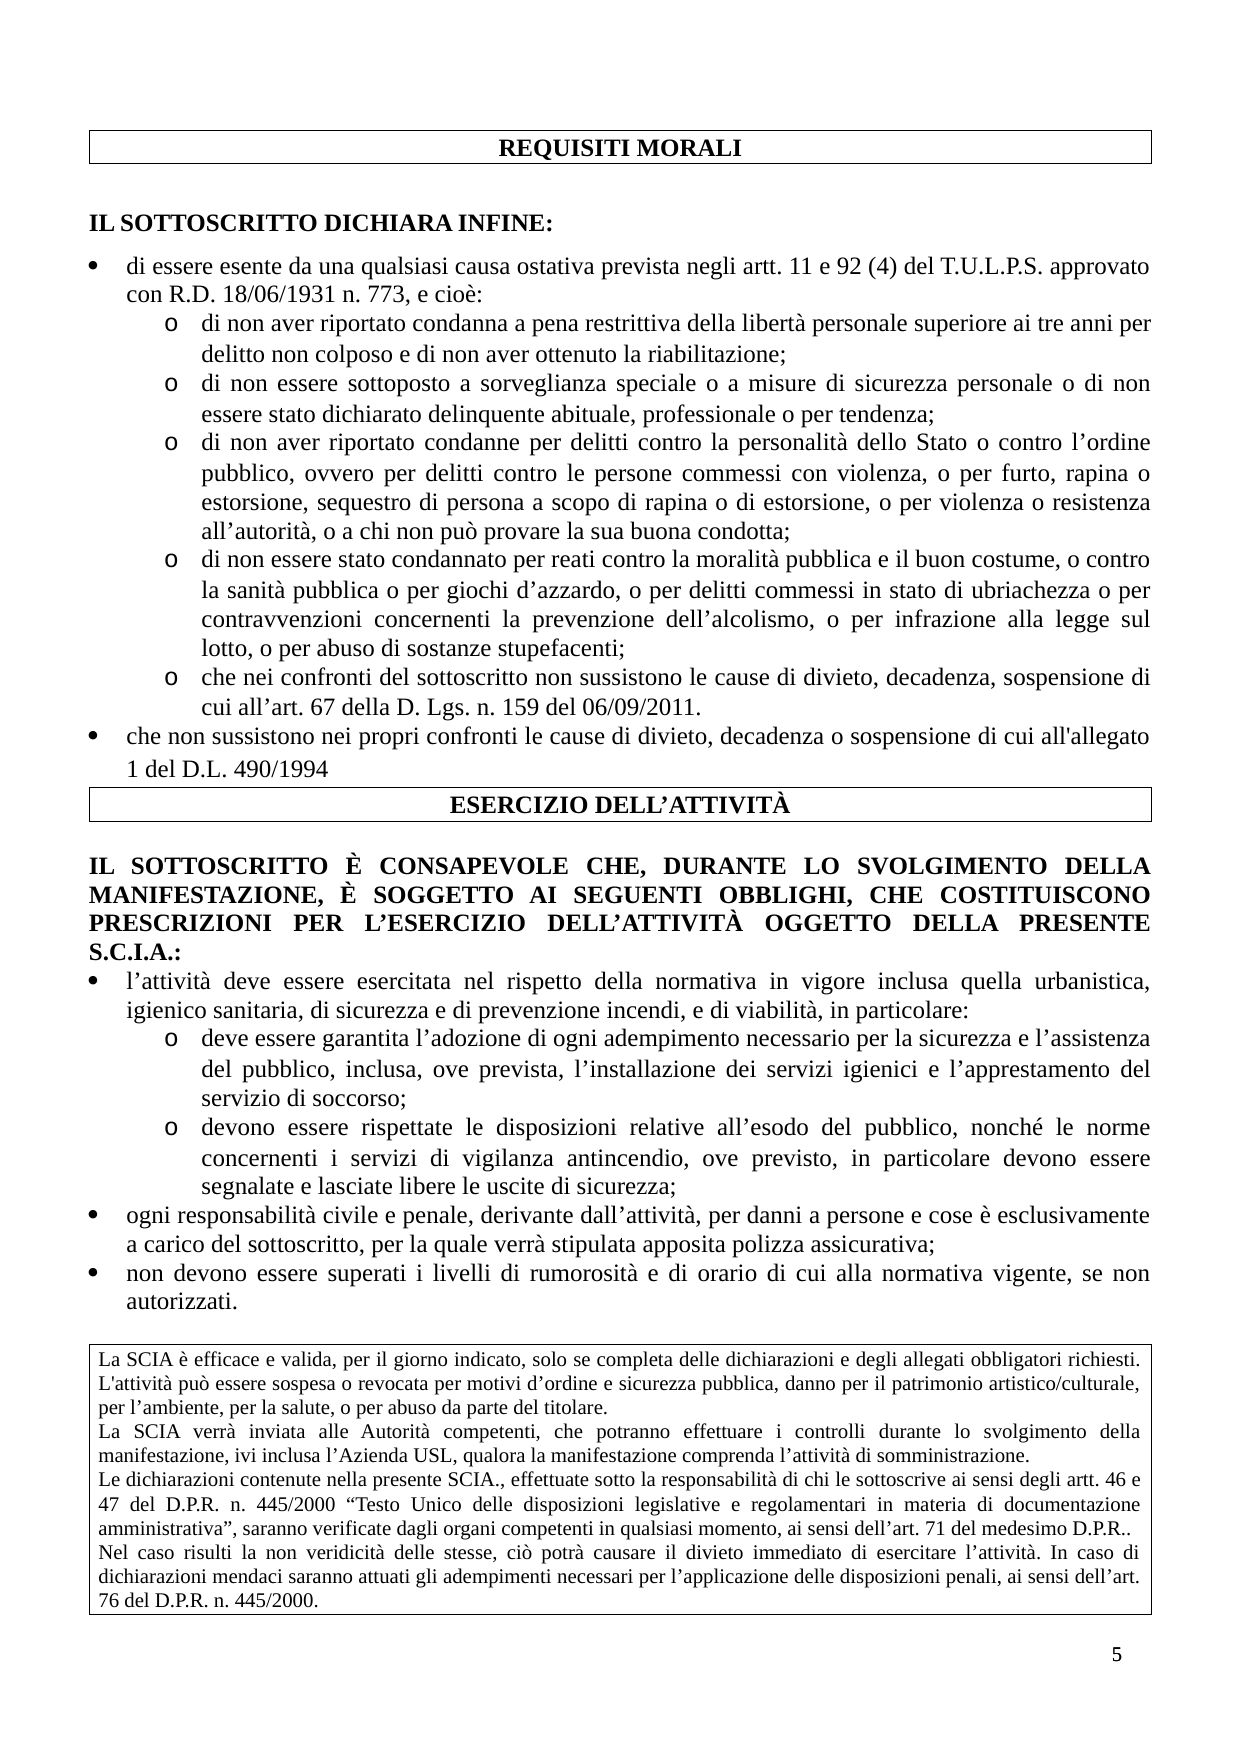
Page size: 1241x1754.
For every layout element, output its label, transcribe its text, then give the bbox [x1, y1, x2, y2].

list deve essere garantita l’adozione di ogni adempimento necessario per la sicurezza e l’assistenza del pubblico, inclusa, ove prevista, l’installazione dei servizi igienici e l’apprestamento del servizio di soccorso; [164, 1023, 1152, 1112]
list di non essere sottoposto a sorveglianza speciale o a misure di sicurezza personale o di non essere stato dichiarato delinquente abituale, professionale o per tendenza; [164, 368, 1152, 427]
text Le dichiarazioni contenute nella presente SCIA., effettuate sotto la responsabilità di chi le sottoscrive ai sensi degli artt. 46 e 47 del D.P.R. n. 445/2000 “Testo Unico delle disposizioni legislative e regolamentari in materia di documentazione amministrativa”, saranno verificate dagli organi competenti in qualsiasi momento, ai sensi dell’art. 71 del medesimo D.P.R.. [90, 1464, 1151, 1536]
text ESERCIZIO DELL’ATTIVITÀ [90, 788, 1151, 821]
text IL SOTTOSCRITTO DICHIARA INFINE: [89, 208, 1152, 236]
list devono essere rispettate le disposizioni relative all’esodo del pubblico, nonché le norme concernenti i servizi di vigilanza antincendio, ove previsto, in particolare devono essere segnalate e lasciate libere le uscite di sicurezza; [164, 1112, 1152, 1200]
text La SCIA è efficace e valida, per il giorno indicato, solo se completa delle dichiarazioni e degli allegati obbligatori richiesti. L'attività può essere sospesa o revocata per motivi d’ordine e sicurezza pubblica, danno per il patrimonio artistico/culturale, per l’ambiente, per la salute, o per abuso da parte del titolare. [90, 1345, 1151, 1416]
list l’attività deve essere esercitata nel rispetto della normativa in vigore inclusa quella urbanistica, igienico sanitaria, di sicurezza e di prevenzione incendi, e di viabilità, in particolare: [89, 966, 1152, 1023]
list di non aver riportato condanne per delitti contro la personalità dello Stato o contro l’ordine pubblico, ovvero per delitti contro le persone commessi con violenza, o per furto, rapina o estorsione, sequestro di persona a scopo di rapina o di estorsione, o per violenza o resistenza all’autorità, o a chi non può provare la sua buona condotta; [164, 427, 1152, 544]
list di non aver riportato condanna a pena restrittiva della libertà personale superiore ai tre anni per delitto non colposo e di non aver ottenuto la riabilitazione; [164, 308, 1152, 368]
text La SCIA verrà inviata alle Autorità competenti, che potranno effettuare i controlli durante lo svolgimento della manifestazione, ivi inclusa l’Azienda USL, qualora la manifestazione comprenda l’attività di somministrazione. [90, 1416, 1151, 1464]
text IL SOTTOSCRITTO È CONSAPEVOLE CHE, DURANTE LO SVOLGIMENTO DELLA MANIFESTAZIONE, È SOGGETTO AI SEGUENTI OBBLIGHI, CHE COSTITUISCONO PRESCRIZIONI PER L’ESERCIZIO DELL’ATTIVITÀ OGGETTO DELLA PRESENTE S.C.I.A.: [89, 851, 1152, 966]
list di non essere stato condannato per reati contro la moralità pubblica e il buon costume, o contro la sanità pubblica o per giochi d’azzardo, o per delitti commessi in stato di ubriachezza o per contravvenzioni concernenti la prevenzione dell’alcolismo, o per infrazione alla legge sul lotto, o per abuso di sostanze stupefacenti; [164, 544, 1152, 662]
text Nel caso risulti la non veridicità delle stesse, ciò potrà causare il divieto immediato di esercitare l’attività. In caso di dichiarazioni mendaci saranno attuati gli adempimenti necessari per l’applicazione delle disposizioni penali, ai sensi dell’art. 76 del D.P.R. n. 445/2000. [90, 1536, 1151, 1614]
text REQUISITI MORALI [90, 131, 1151, 163]
list di essere esente da una qualsiasi causa ostativa prevista negli artt. 11 e 92 (4) del T.U.L.P.S. approvato con R.D. 18/06/1931 n. 773, e cioè: [89, 251, 1152, 308]
list che nei confronti del sottoscritto non sussistono le cause di divieto, decadenza, sospensione di cui all’art. 67 della D. Lgs. n. 159 del 06/09/2011. [164, 662, 1152, 721]
list ogni responsabilità civile e penale, derivante dall’attività, per danni a persone e cose è esclusivamente a carico del sottoscritto, per la quale verrà stipulata apposita polizza assicurativa; [89, 1200, 1152, 1258]
list che non sussistono nei propri confronti le cause di divieto, decadenza o sospensione di cui all'allegato 1 del D.L. 490/1994 [89, 721, 1152, 783]
list non devono essere superati i livelli di rumorosità e di orario di cui alla normativa vigente, se non autorizzati. [89, 1258, 1152, 1315]
